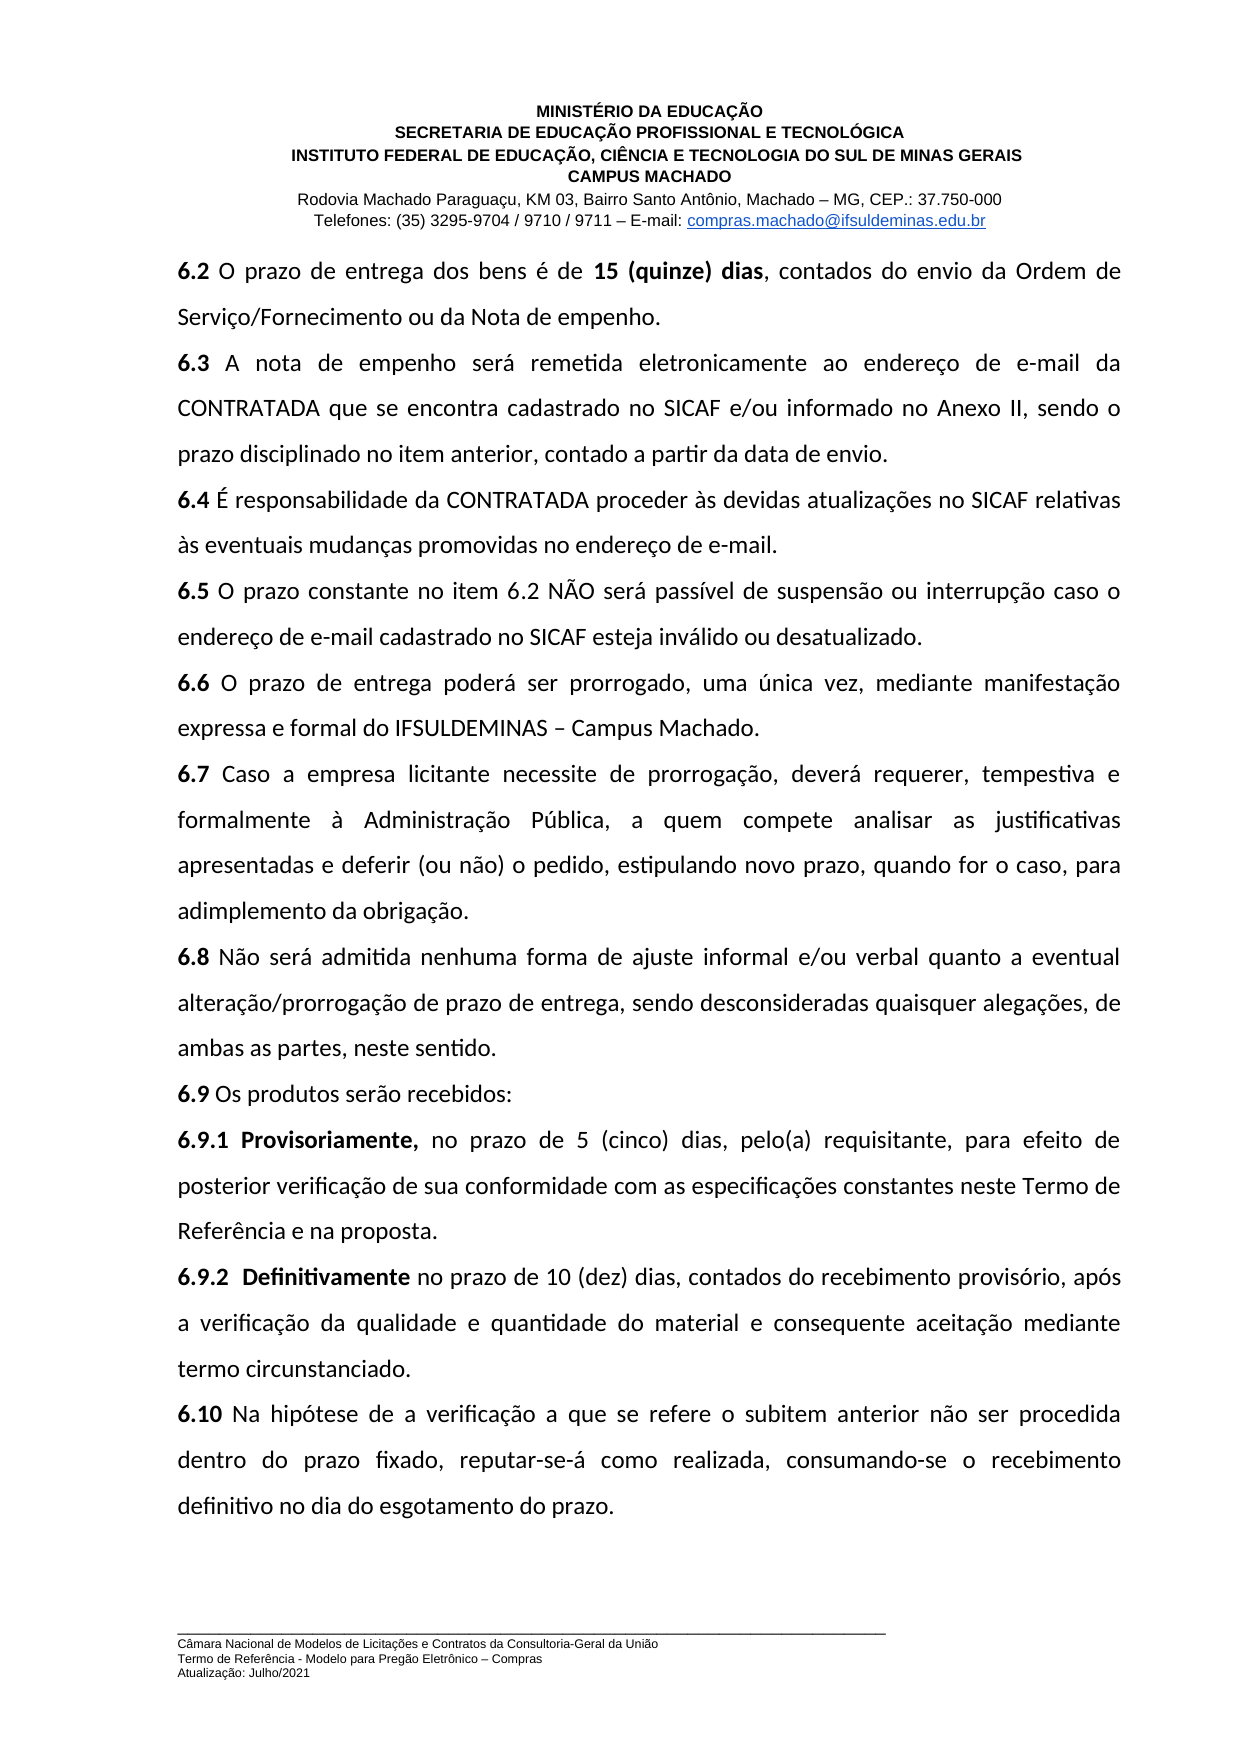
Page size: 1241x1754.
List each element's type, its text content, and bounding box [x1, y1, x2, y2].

text 6.9 Os produtos serão recebidos: [177, 1078, 1122, 1109]
text 6.3 A nota de empenho será remetida eletronicamente ao endereço de e-mail da CONTRATADA que se encontra cadastrado no SICAF e/ou informado no Anexo II, sendo o prazo disciplinado no item anterior, contado a partir da data de envio. [177, 347, 1122, 469]
text 6.7 Caso a empresa licitante necessite de prorrogação, deverá requerer, tempestiva e formalmente à Administração Pública, a quem compete analisar as justificativas apresentadas e deferir (ou não) o pedido, estipulando novo prazo, quando for o caso, para adimplemento da obrigação. [177, 758, 1122, 926]
text 6.10 Na hipótese de a verificação a que se refere o subitem anterior não ser procedida dentro do prazo fixado, reputar-se-á como realizada, consumando-se o recebimento definitivo no dia do esgotamento do prazo. [177, 1398, 1122, 1520]
text 6.8 Não será admitida nenhuma forma de ajuste informal e/ou verbal quanto a eventual alteração/prorrogação de prazo de entrega, sendo desconsideradas quaisquer alegações, de ambas as partes, neste sentido. [177, 941, 1122, 1063]
text 6.5 O prazo constante no item 6.2 NÃO será passível de suspensão ou interrupção caso o endereço de e-mail cadastrado no SICAF esteja inválido ou desatualizado. [177, 575, 1122, 652]
text 6.4 É responsabilidade da CONTRATADA proceder às devidas atualizações no SICAF relativas às eventuais mudanças promovidas no endereço de e-mail. [177, 484, 1122, 560]
text 6.9.1 Provisoriamente, no prazo de 5 (cinco) dias, pelo(a) requisitante, para efeito de posterior verificação de sua conformidade com as especificações constantes neste Termo de Referência e na proposta. [177, 1124, 1122, 1246]
text 6.9.2 Definitivamente no prazo de 10 (dez) dias, contados do recebimento provisório, após a verificação da qualidade e quantidade do material e consequente aceitação mediante termo circunstanciado. [177, 1261, 1122, 1383]
text 6.2 O prazo de entrega dos bens é de 15 (quinze) dias, contados do envio da Ordem de Serviço/Fornecimento ou da Nota de empenho. [177, 255, 1122, 331]
text 6.6 O prazo de entrega poderá ser prorrogado, uma única vez, mediante manifestação expressa e formal do IFSULDEMINAS – Campus Machado. [177, 667, 1122, 743]
